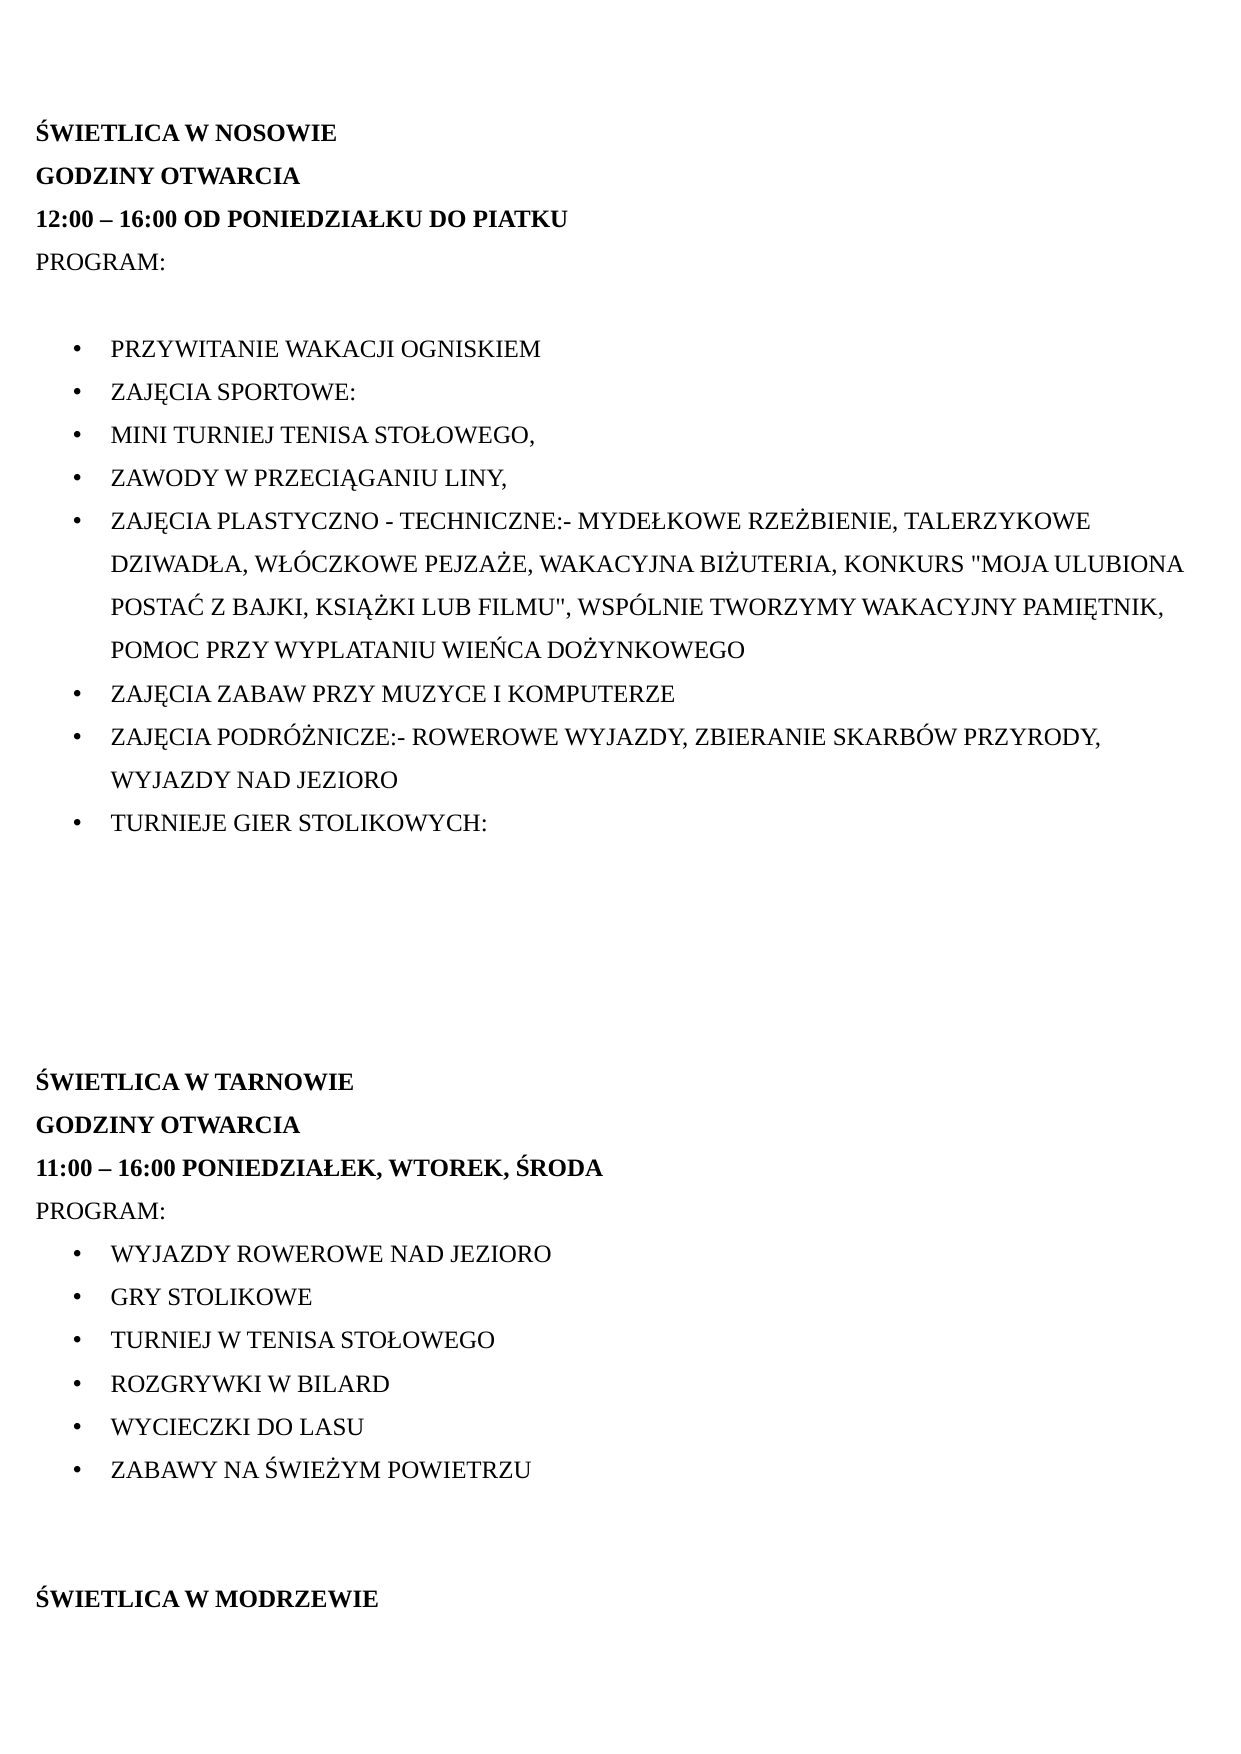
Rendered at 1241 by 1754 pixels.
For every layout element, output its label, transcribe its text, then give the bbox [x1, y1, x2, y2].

list ZAJĘCIA SPORTOWE: [73, 377, 1205, 406]
list ZAJĘCIA PODRÓŻNICZE:- ROWEROWE WYJAZDY, ZBIERANIE SKARBÓW PRZYRODY, WYJAZDY NAD JEZIORO [73, 722, 1205, 794]
list WYJAZDY ROWEROWE NAD JEZIORO [73, 1239, 1205, 1268]
text PROGRAM: [35, 1196, 1205, 1225]
text ŚWIETLICA W NOSOWIE [35, 118, 1205, 147]
list TURNIEJ W TENISA STOŁOWEGO [73, 1326, 1205, 1354]
list GRY STOLIKOWE [73, 1282, 1205, 1311]
text GODZINY OTWARCIA [35, 1110, 1205, 1139]
list PRZYWITANIE WAKACJI OGNISKIEM [73, 334, 1205, 362]
text 11:00 – 16:00 PONIEDZIAŁEK, WTOREK, ŚRODA [35, 1153, 1205, 1182]
text 12:00 – 16:00 OD PONIEDZIAŁKU DO PIATKU [35, 204, 1205, 233]
text ŚWIETLICA W TARNOWIE [35, 1067, 1205, 1096]
text GODZINY OTWARCIA [35, 161, 1205, 190]
list ROZGRYWKI W BILARD [73, 1369, 1205, 1397]
text ŚWIETLICA W MODRZEWIE [35, 1584, 1205, 1613]
list ZAJĘCIA ZABAW PRZY MUZYCE I KOMPUTERZE [73, 679, 1205, 707]
list WYCIECZKI DO LASU [73, 1412, 1205, 1441]
list TURNIEJE GIER STOLIKOWYCH: [73, 808, 1205, 837]
text PROGRAM: [35, 247, 1205, 276]
list ZABAWY NA ŚWIEŻYM POWIETRZU [73, 1455, 1205, 1484]
list ZAJĘCIA PLASTYCZNO - TECHNICZNE:- MYDEŁKOWE RZEŻBIENIE, TALERZYKOWE DZIWADŁA, WŁÓCZKOWE PEJZAŻE, WAKACYJNA BIŻUTERIA, KONKURS "MOJA ULUBIONA POSTAĆ Z BAJKI, KSIĄŻKI LUB FILMU", WSPÓLNIE TWORZYMY WAKACYJNY PAMIĘTNIK, POMOC PRZY WYPLATANIU WIEŃCA DOŻYNKOWEGO [73, 506, 1205, 664]
list MINI TURNIEJ TENISA STOŁOWEGO, [73, 420, 1205, 449]
list ZAWODY W PRZECIĄGANIU LINY, [73, 463, 1205, 492]
